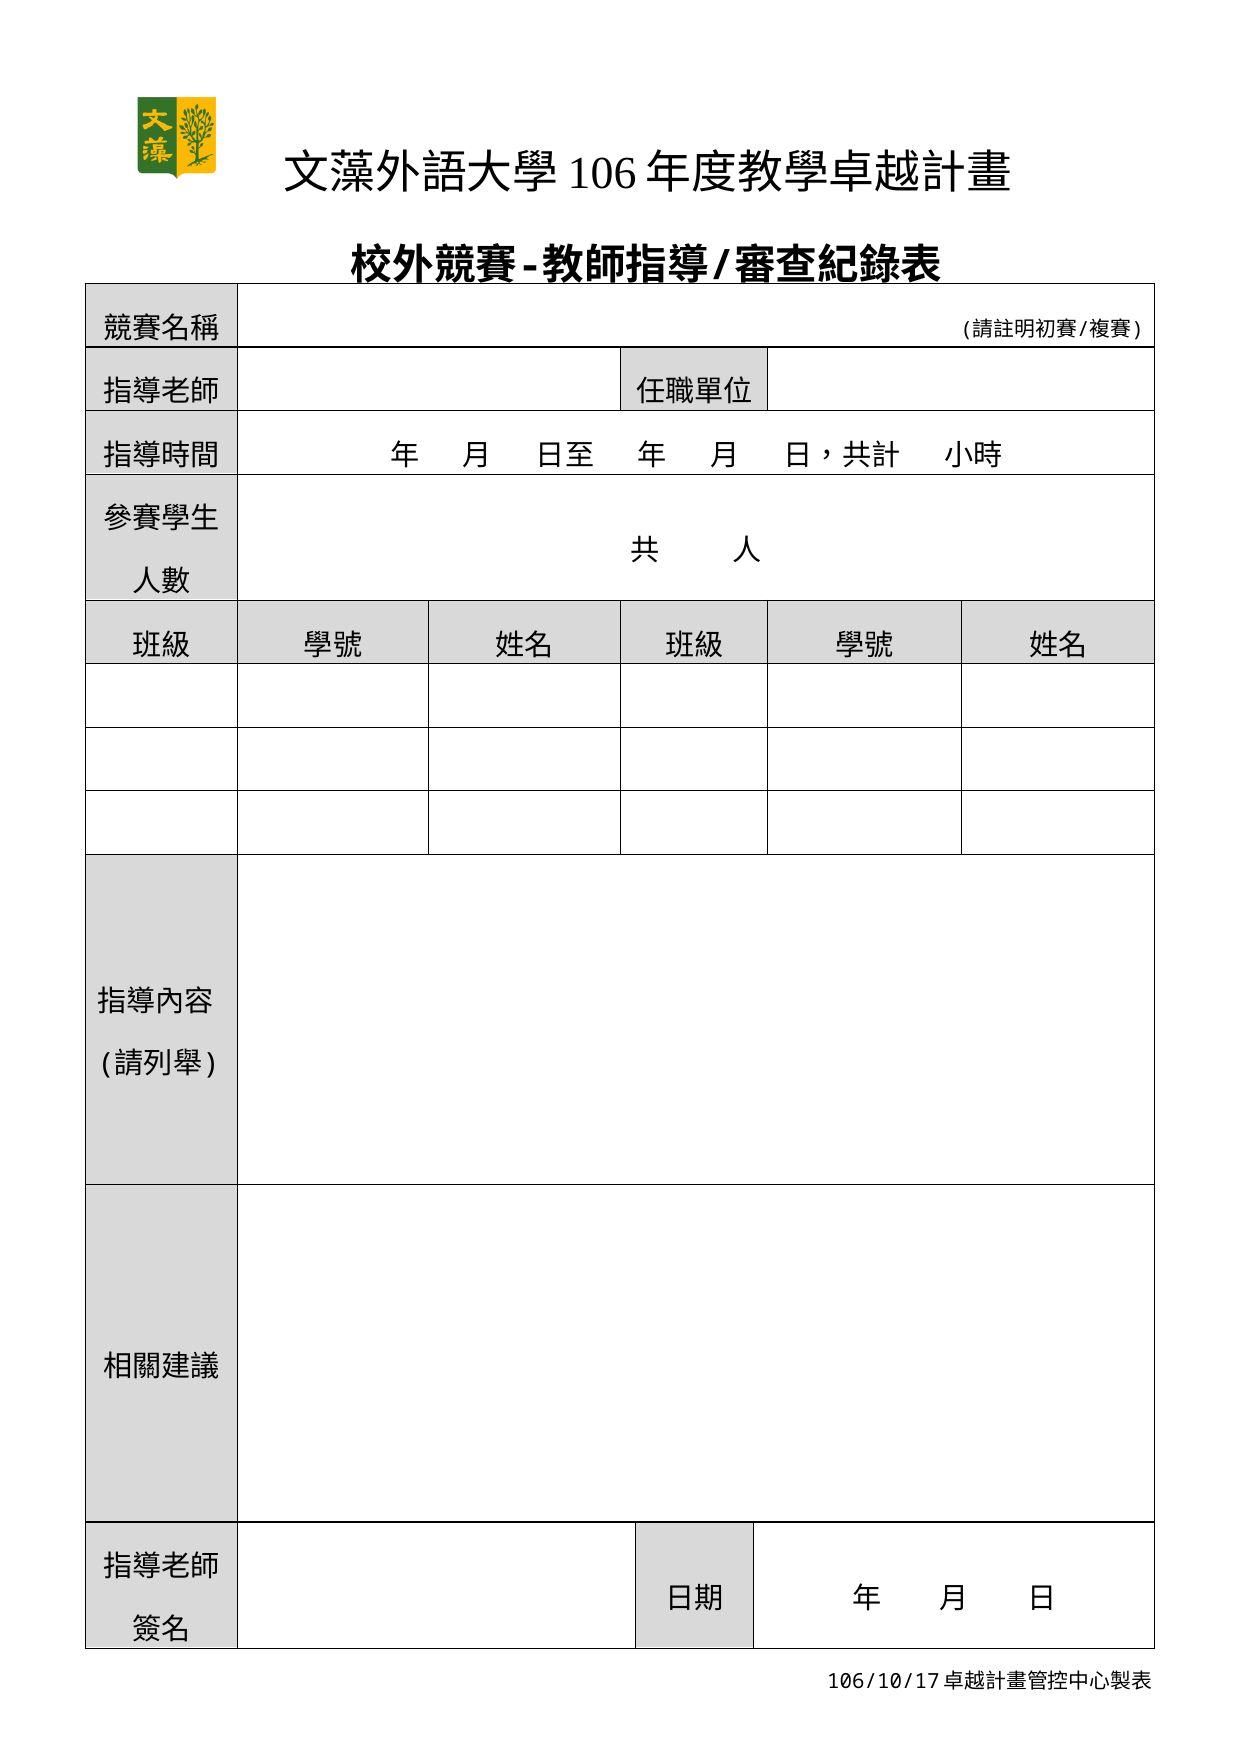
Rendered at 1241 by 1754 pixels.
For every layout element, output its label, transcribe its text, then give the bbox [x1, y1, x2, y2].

table_cell 日期 [636, 1523, 753, 1647]
table_cell [621, 791, 767, 854]
table_cell [238, 791, 428, 854]
table_cell 指導時間 [86, 411, 237, 473]
table_cell 班級 [621, 601, 767, 663]
table_cell 任職單位 [621, 348, 767, 410]
table_cell [962, 791, 1154, 854]
table_cell [238, 855, 1154, 1184]
table_cell 年 月 日至 年 月 日，共計 小時 [238, 411, 1154, 473]
table_cell [621, 728, 767, 790]
table_cell 姓名 [962, 601, 1154, 663]
table_cell 班級 [86, 601, 237, 663]
table_cell 指導內容 (請列舉) [86, 855, 237, 1184]
table_cell [86, 791, 237, 854]
table_cell [429, 664, 620, 727]
table_cell [768, 664, 961, 727]
table_cell 學號 [238, 601, 428, 663]
table_cell [429, 791, 620, 854]
table_cell [238, 348, 620, 410]
table_cell 參賽學生人數 [86, 475, 237, 599]
text 校外競賽-教師指導/審查紀錄表 [89, 220, 1152, 283]
table_cell [768, 791, 961, 854]
table_cell 相關建議 [86, 1185, 237, 1521]
table_cell [621, 664, 767, 727]
table_header 競賽名稱 [86, 284, 237, 346]
table_cell [238, 728, 428, 790]
table_cell 指導老師簽名 [86, 1523, 237, 1647]
table_cell [768, 348, 1154, 410]
table_cell [238, 1185, 1154, 1521]
table_cell [86, 728, 237, 790]
table_cell 年 月 日 [754, 1523, 1154, 1647]
table_cell [962, 664, 1154, 727]
table_cell 指導老師 [86, 348, 237, 410]
table_cell [962, 728, 1154, 790]
table_cell [238, 664, 428, 727]
table_cell 學號 [768, 601, 961, 663]
text 文藻外語大學106年度教學卓越計畫 [89, 95, 1152, 220]
table_cell [238, 1523, 635, 1647]
table_cell [429, 728, 620, 790]
table_cell [86, 664, 237, 727]
table_header (請註明初賽/複賽) [238, 284, 1154, 346]
table_cell [768, 728, 961, 790]
table_cell 姓名 [429, 601, 620, 663]
table_cell 共 人 [238, 475, 1154, 599]
